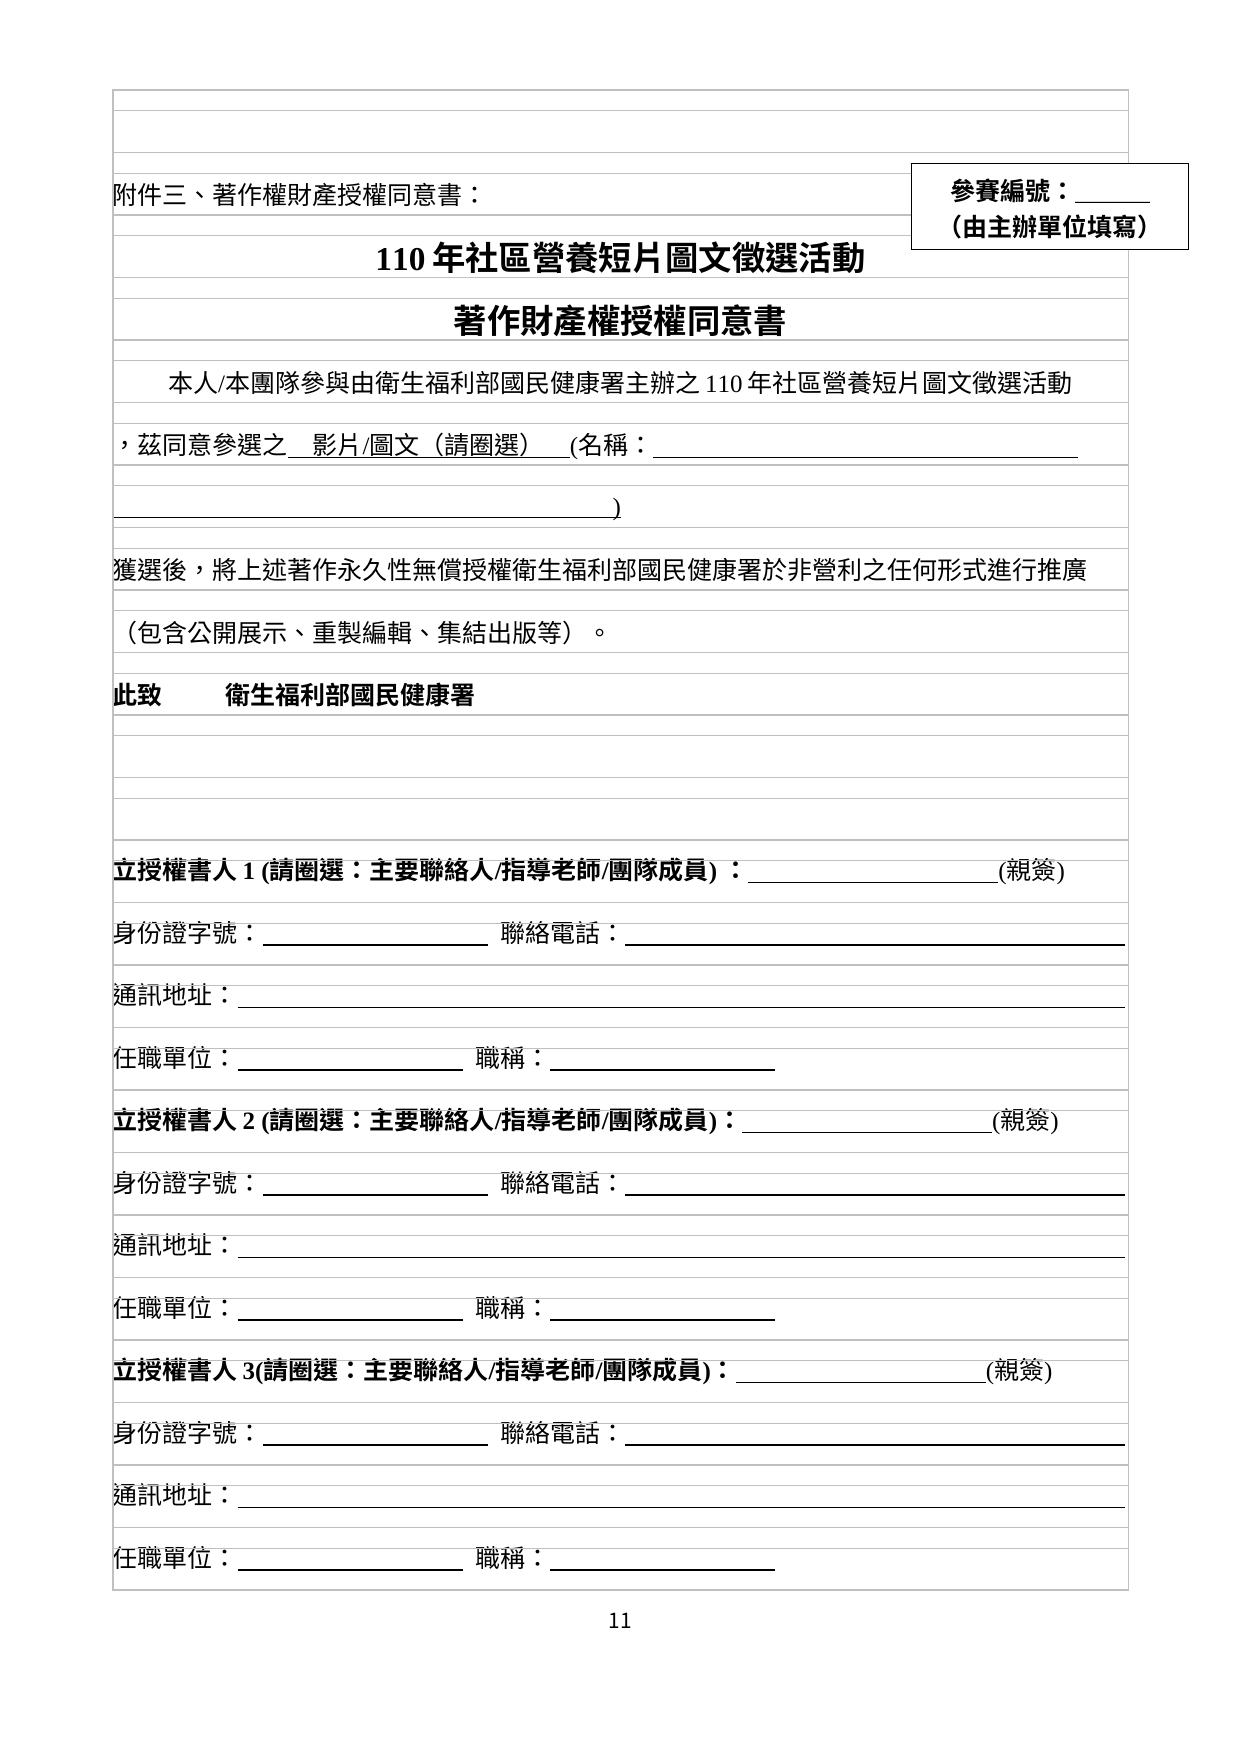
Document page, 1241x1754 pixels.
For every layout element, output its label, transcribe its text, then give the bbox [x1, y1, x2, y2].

text [114, 1014, 1128, 1027]
text ) [114, 486, 1128, 527]
text [114, 841, 1128, 860]
text （包含公開展示、重製編輯、集結出版等）。 [114, 611, 1128, 652]
text 通訊地址： [114, 1236, 1128, 1264]
text 此致 衛生福利部國民健康署 [114, 674, 1128, 714]
text [114, 403, 1128, 423]
text ，茲同意參選之 影片/圖文（請圈選） (名稱： [114, 424, 1128, 464]
text [114, 653, 1128, 673]
text [114, 1403, 1128, 1423]
text [114, 1077, 1128, 1089]
text [114, 1091, 1128, 1110]
text 立授權書人1 (請圈選：主要聯絡人/指導老師/團隊成員) ： (親簽) [114, 861, 1128, 902]
text [114, 952, 1128, 964]
text 通訊地址： [114, 986, 1128, 1014]
text 任職單位： 職稱： [114, 1299, 1128, 1327]
text [114, 966, 1128, 985]
text 任職單位： 職稱： [114, 1049, 1128, 1077]
text [114, 1341, 1128, 1360]
text [114, 1278, 1128, 1298]
text [114, 1202, 1128, 1214]
text [114, 1139, 1128, 1152]
text [114, 1452, 1128, 1464]
text 110年社區營養短片圖文徵選活動 [114, 236, 1128, 277]
text [114, 1153, 1128, 1173]
text 立授權書人2 (請圈選：主要聯絡人/指導老師/團隊成員)： (親簽) [114, 1111, 1128, 1139]
text 身份證字號： 聯絡電話： [114, 924, 1128, 952]
text [114, 1264, 1128, 1277]
text 通訊地址： [114, 1486, 1128, 1527]
text [114, 341, 1128, 360]
text 附件三、著作權財產授權同意書： [114, 174, 911, 214]
text [114, 1327, 1128, 1339]
text [114, 278, 1128, 298]
text [114, 903, 1128, 923]
text [114, 528, 1128, 548]
text [114, 153, 1128, 173]
text 身份證字號： 聯絡電話： [114, 1174, 1128, 1202]
text [114, 1466, 1128, 1485]
text [114, 1528, 1128, 1548]
text 任職單位： 職稱： [114, 1549, 1128, 1577]
text 立授權書人3(請圈選：主要聯絡人/指導老師/團隊成員)： (親簽) [114, 1361, 1128, 1402]
text 著作財產權授權同意書 [114, 299, 1128, 339]
text [114, 1028, 1128, 1048]
text 獲選後，將上述著作永久性無償授權衛生福利部國民健康署於非營利之任何形式進行推廣 [114, 549, 1128, 589]
text 110年社區營養短片圖文徵選活動 [114, 216, 911, 235]
text 參賽編號：＿＿＿ （由主辦單位填寫） [927, 172, 1173, 241]
text [114, 827, 1128, 839]
text [114, 466, 1128, 485]
text [114, 1216, 1128, 1235]
text [114, 591, 1128, 610]
text 身份證字號： 聯絡電話： [114, 1424, 1128, 1452]
text 本人/本團隊參與由衛生福利部國民健康署主辦之110年社區營養短片圖文徵選活動 [114, 361, 1128, 402]
text [912, 164, 1188, 249]
